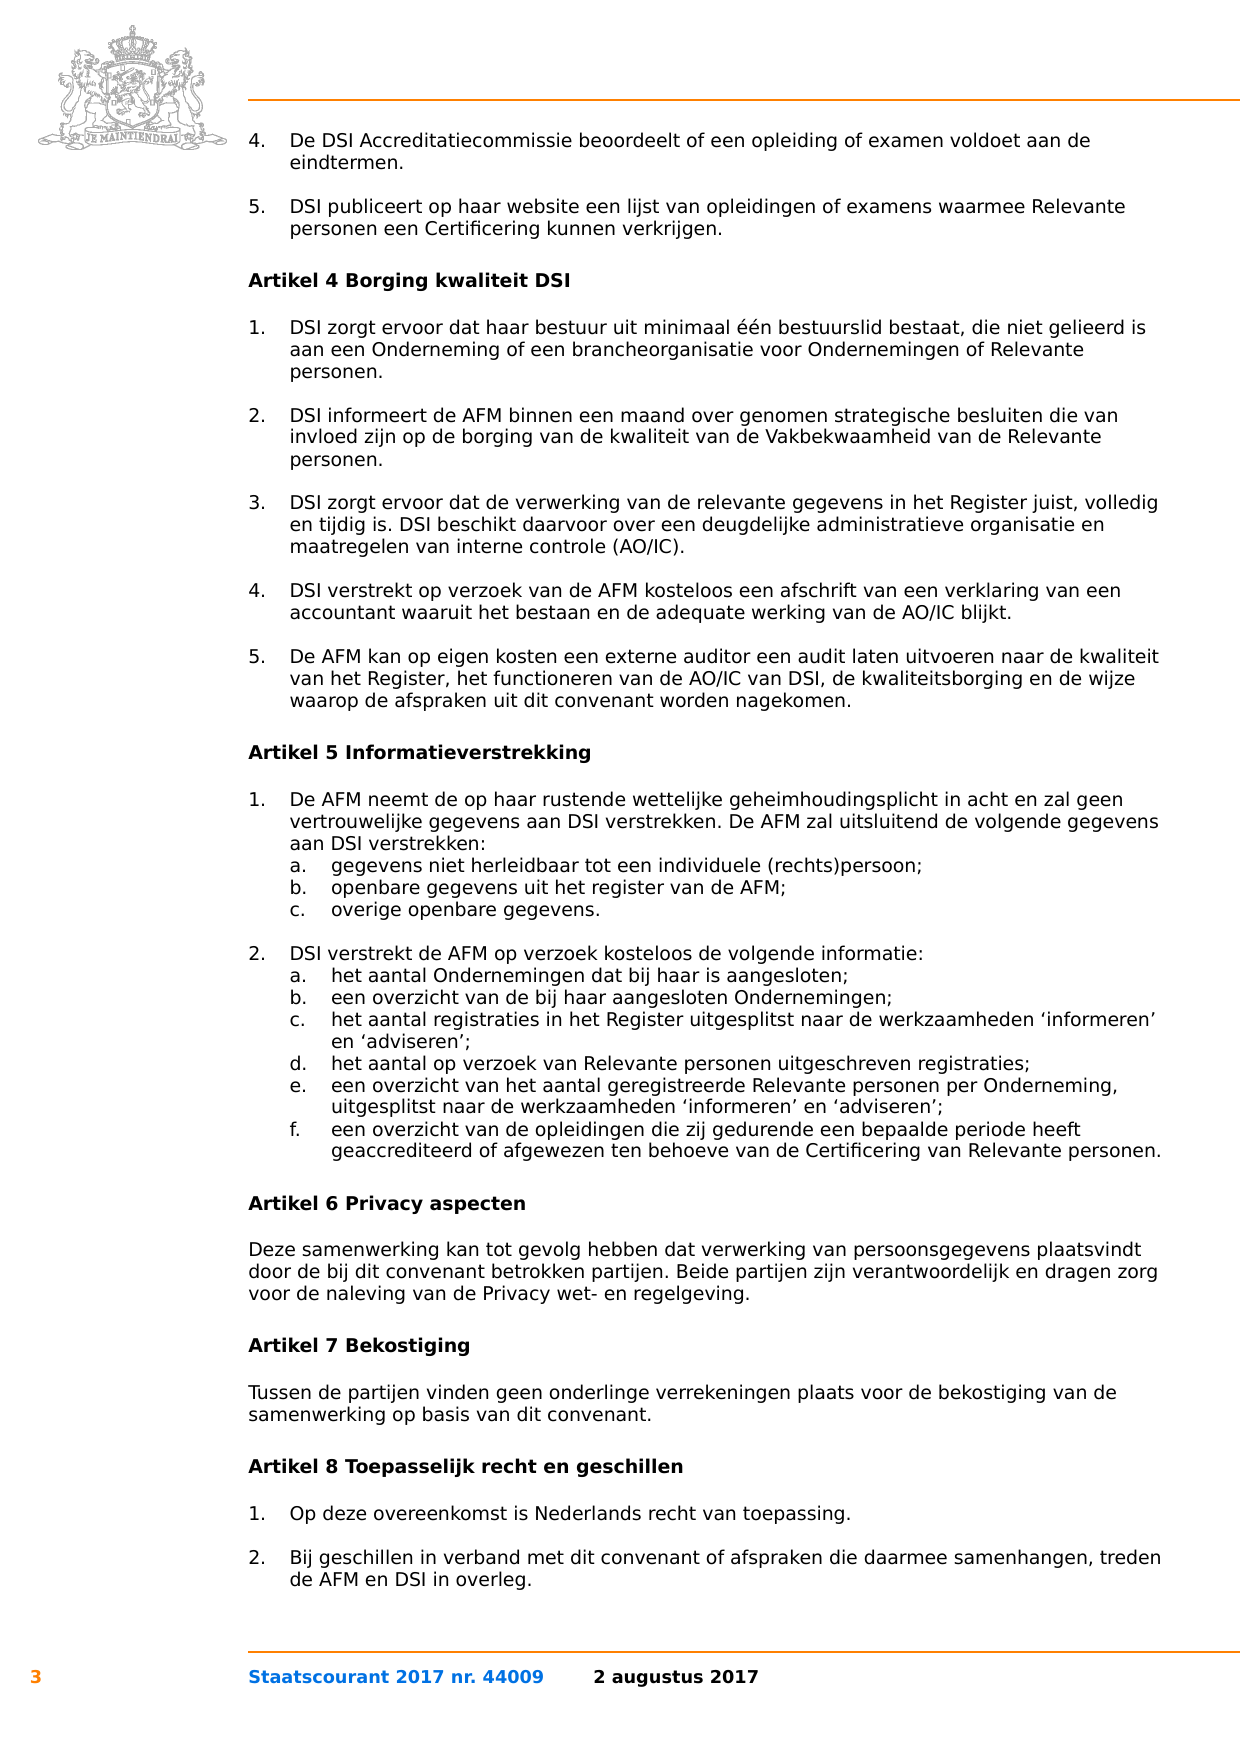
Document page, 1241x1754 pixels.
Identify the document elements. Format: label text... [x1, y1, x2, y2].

text 5. De AFM kan op eigen kosten een externe auditor een audit laten uitvoeren naar de kwaliteit van het Register, het functioneren van de AO/IC van DSI, de kwaliteitsborging en de wijze waarop de afspraken uit dit convenant worden nagekomen. [248, 646, 1163, 712]
text 3. DSI zorgt ervoor dat de verwerking van de relevante gegevens in het Register juist, volledig en tijdig is. DSI beschikt daarvoor over een deugdelijke administratieve organisatie en maatregelen van interne controle (AO/IC). [248, 492, 1163, 558]
picture [38, 25, 227, 150]
subtitle Artikel 8 Toepasselijk recht en geschillen [248, 1456, 1163, 1478]
text c. overige openbare gegevens. [289, 899, 1163, 921]
subtitle Artikel 4 Borging kwaliteit DSI [248, 270, 1163, 292]
text c. het aantal registraties in het Register uitgesplitst naar de werkzaamheden ‘informeren’ en ‘adviseren’; [289, 1008, 1163, 1052]
text 1. DSI zorgt ervoor dat haar bestuur uit minimaal één bestuurslid bestaat, die niet gelieerd is aan een Onderneming of een brancheorganisatie voor Ondernemingen of Relevante personen. [248, 317, 1163, 383]
text 1. De AFM neemt de op haar rustende wettelijke geheimhoudingsplicht in acht en zal geen vertrouwelijke gegevens aan DSI verstrekken. De AFM zal uitsluitend de volgende gegevens aan DSI verstrekken: [248, 789, 1163, 855]
text Tussen de partijen vinden geen onderlinge verrekeningen plaats voor de bekostiging van de samenwerking op basis van dit convenant. [248, 1382, 1163, 1426]
text e. een overzicht van het aantal geregistreerde Relevante personen per Onderneming, uitgesplitst naar de werkzaamheden ‘informeren’ en ‘adviseren’; [289, 1074, 1163, 1118]
text 1. Op deze overeenkomst is Nederlands recht van toepassing. [248, 1503, 1163, 1525]
text 2. DSI verstrekt de AFM op verzoek kosteloos de volgende informatie: [248, 943, 1163, 964]
text 4. De DSI Accreditatiecommissie beoordeelt of een opleiding of examen voldoet aan de eindtermen. [248, 130, 1163, 174]
text a. het aantal Ondernemingen dat bij haar is aangesloten; [289, 964, 1163, 987]
text b. een overzicht van de bij haar aangesloten Ondernemingen; [289, 987, 1163, 1008]
text 4. DSI verstrekt op verzoek van de AFM kosteloos een afschrift van een verklaring van een accountant waaruit het bestaan en de adequate werking van de AO/IC blijkt. [248, 580, 1163, 624]
subtitle Artikel 6 Privacy aspecten [248, 1192, 1163, 1214]
text b. openbare gegevens uit het register van de AFM; [289, 877, 1163, 899]
subtitle Artikel 7 Bekostiging [248, 1335, 1163, 1357]
text 2. Bij geschillen in verband met dit convenant of afspraken die daarmee samenhangen, treden de AFM en DSI in overleg. [248, 1547, 1163, 1591]
text Deze samenwerking kan tot gevolg hebben dat verwerking van persoonsgegevens plaatsvindt door de bij dit convenant betrokken partijen. Beide partijen zijn verantwoordelijk en dragen zorg voor de naleving van de Privacy wet- en regelgeving. [248, 1239, 1163, 1305]
subtitle Artikel 5 Informatieverstrekking [248, 742, 1163, 764]
text 5. DSI publiceert op haar website een lijst van opleidingen of examens waarmee Relevante personen een Certificering kunnen verkrijgen. [248, 196, 1163, 240]
text d. het aantal op verzoek van Relevante personen uitgeschreven registraties; [289, 1052, 1163, 1074]
text f. een overzicht van de opleidingen die zij gedurende een bepaalde periode heeft geaccrediteerd of afgewezen ten behoeve van de Certificering van Relevante personen. [289, 1118, 1163, 1162]
text 2. DSI informeert de AFM binnen een maand over genomen strategische besluiten die van invloed zijn op de borging van de kwaliteit van de Vakbekwaamheid van de Relevante personen. [248, 404, 1163, 470]
text a. gegevens niet herleidbaar tot een individuele (rechts)persoon; [289, 855, 1163, 877]
